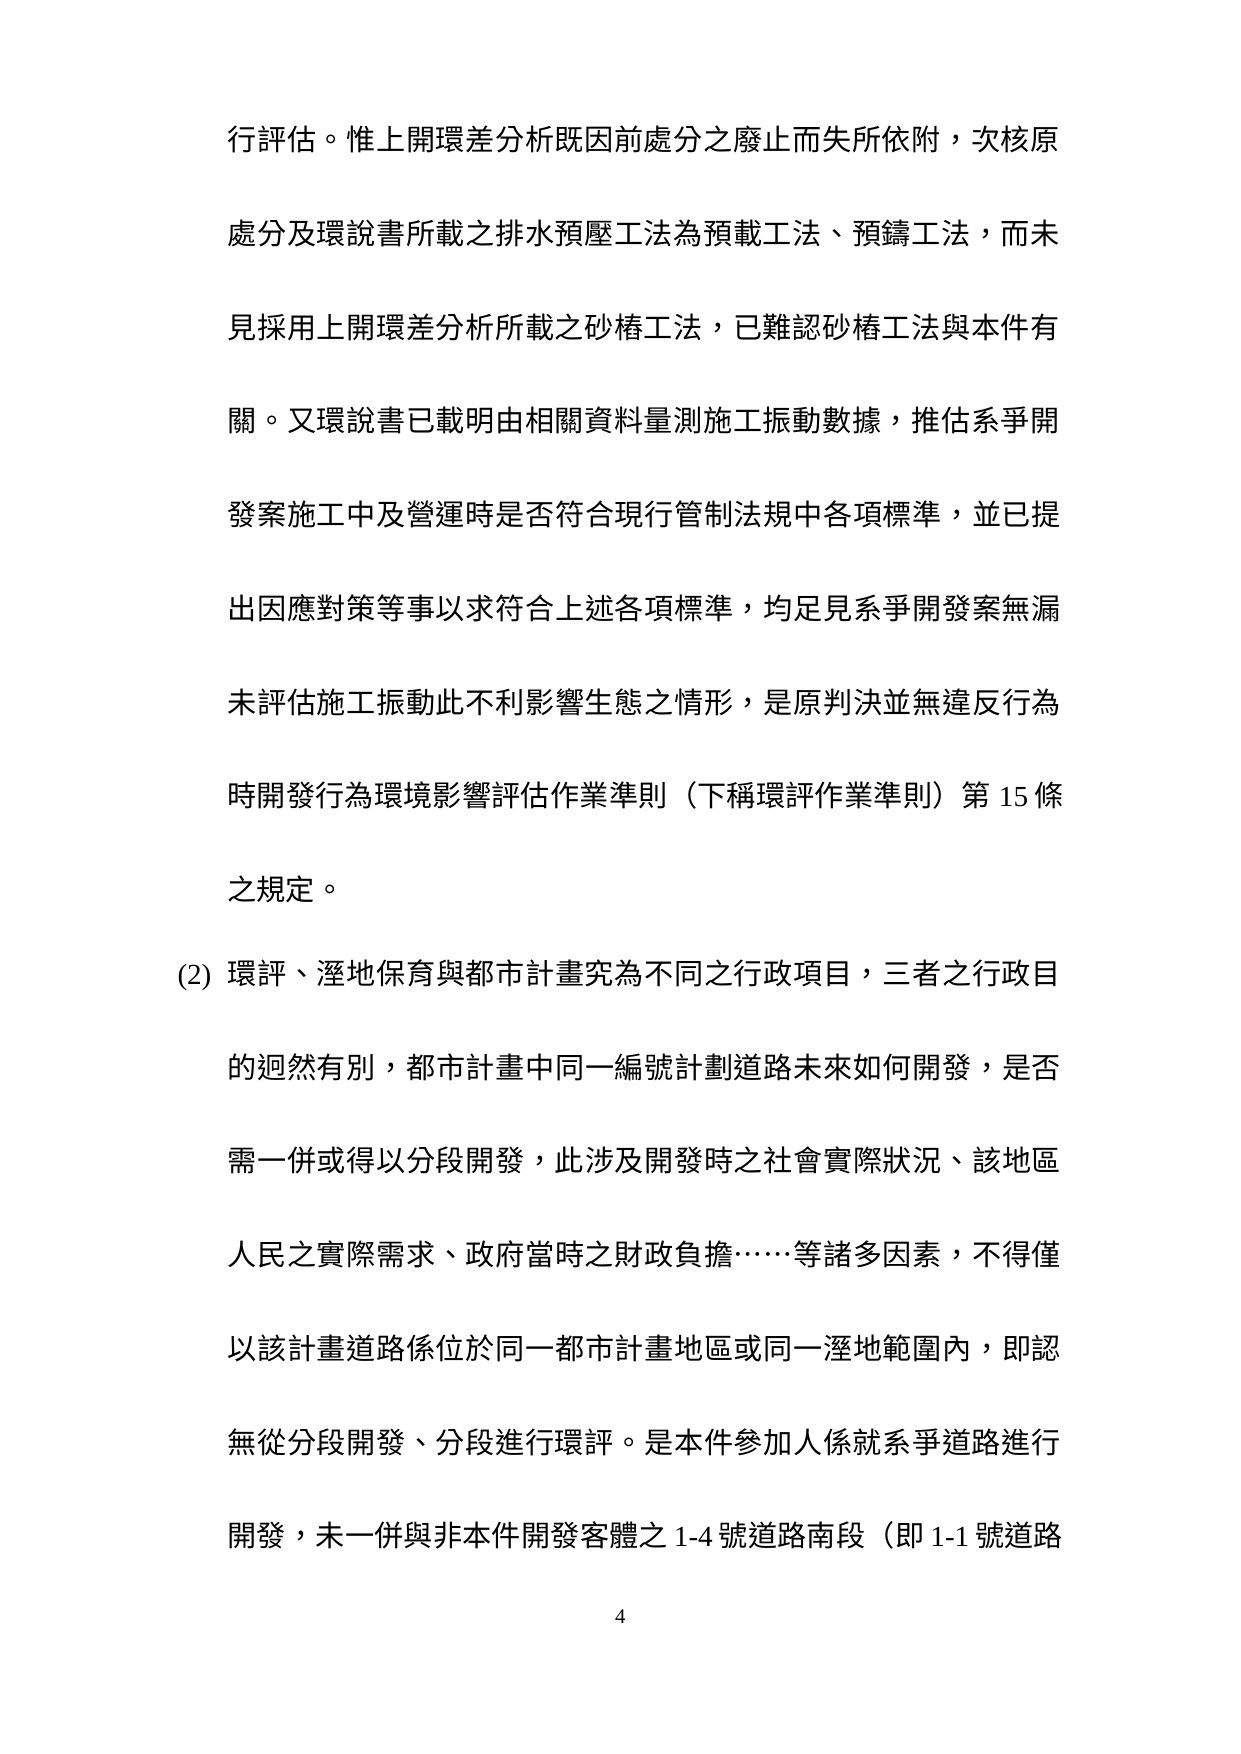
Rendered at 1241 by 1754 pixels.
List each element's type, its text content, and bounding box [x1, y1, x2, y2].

list 環評、溼地保育與都市計畫究為不同之行政項目，三者之行政目的迥然有別，都市計畫中同一編號計劃道路未來如何開發，是否需一併或得以分段開發，此涉及開發時之社會實際狀況、該地區人民之實際需求、政府當時之財政負擔……等諸多因素，不得僅以該計畫道路係位於同一都市計畫地區或同一溼地範圍內，即認無從分段開發、分段進行環評。是本件參加人係就系爭道路進行開發，未一併與非本件開發客體之1-4號道路南段（即1-1號道路 [177, 930, 1063, 1555]
list 參加人雖曾於前處分後，就前環說書提出環境影響差異分析報告（下稱環差分析）中，將道路施工改採排水壓工法中之砂樁工法，此項工法業經環評委員表示將產生極大之振動而影響生態，應進行評估。惟上開環差分析既因前處分之廢止而失所依附，次核原處分及環說書所載之排水預壓工法為預載工法、預鑄工法，而未見採用上開環差分析所載之砂樁工法，已難認砂樁工法與本件有關。又環說書已載明由相關資料量測施工振動數據，推估系爭開發案施工中及營運時是否符合現行管制法規中各項標準，並已提出因應對策等事以求符合上述各項標準，均足見系爭開發案無漏未評估施工振動此不利影響生態之情形，是原判決並無違反行為時開發行為環境影響評估作業準則（下稱環評作業準則）第15條之規定。 [177, 96, 1063, 909]
